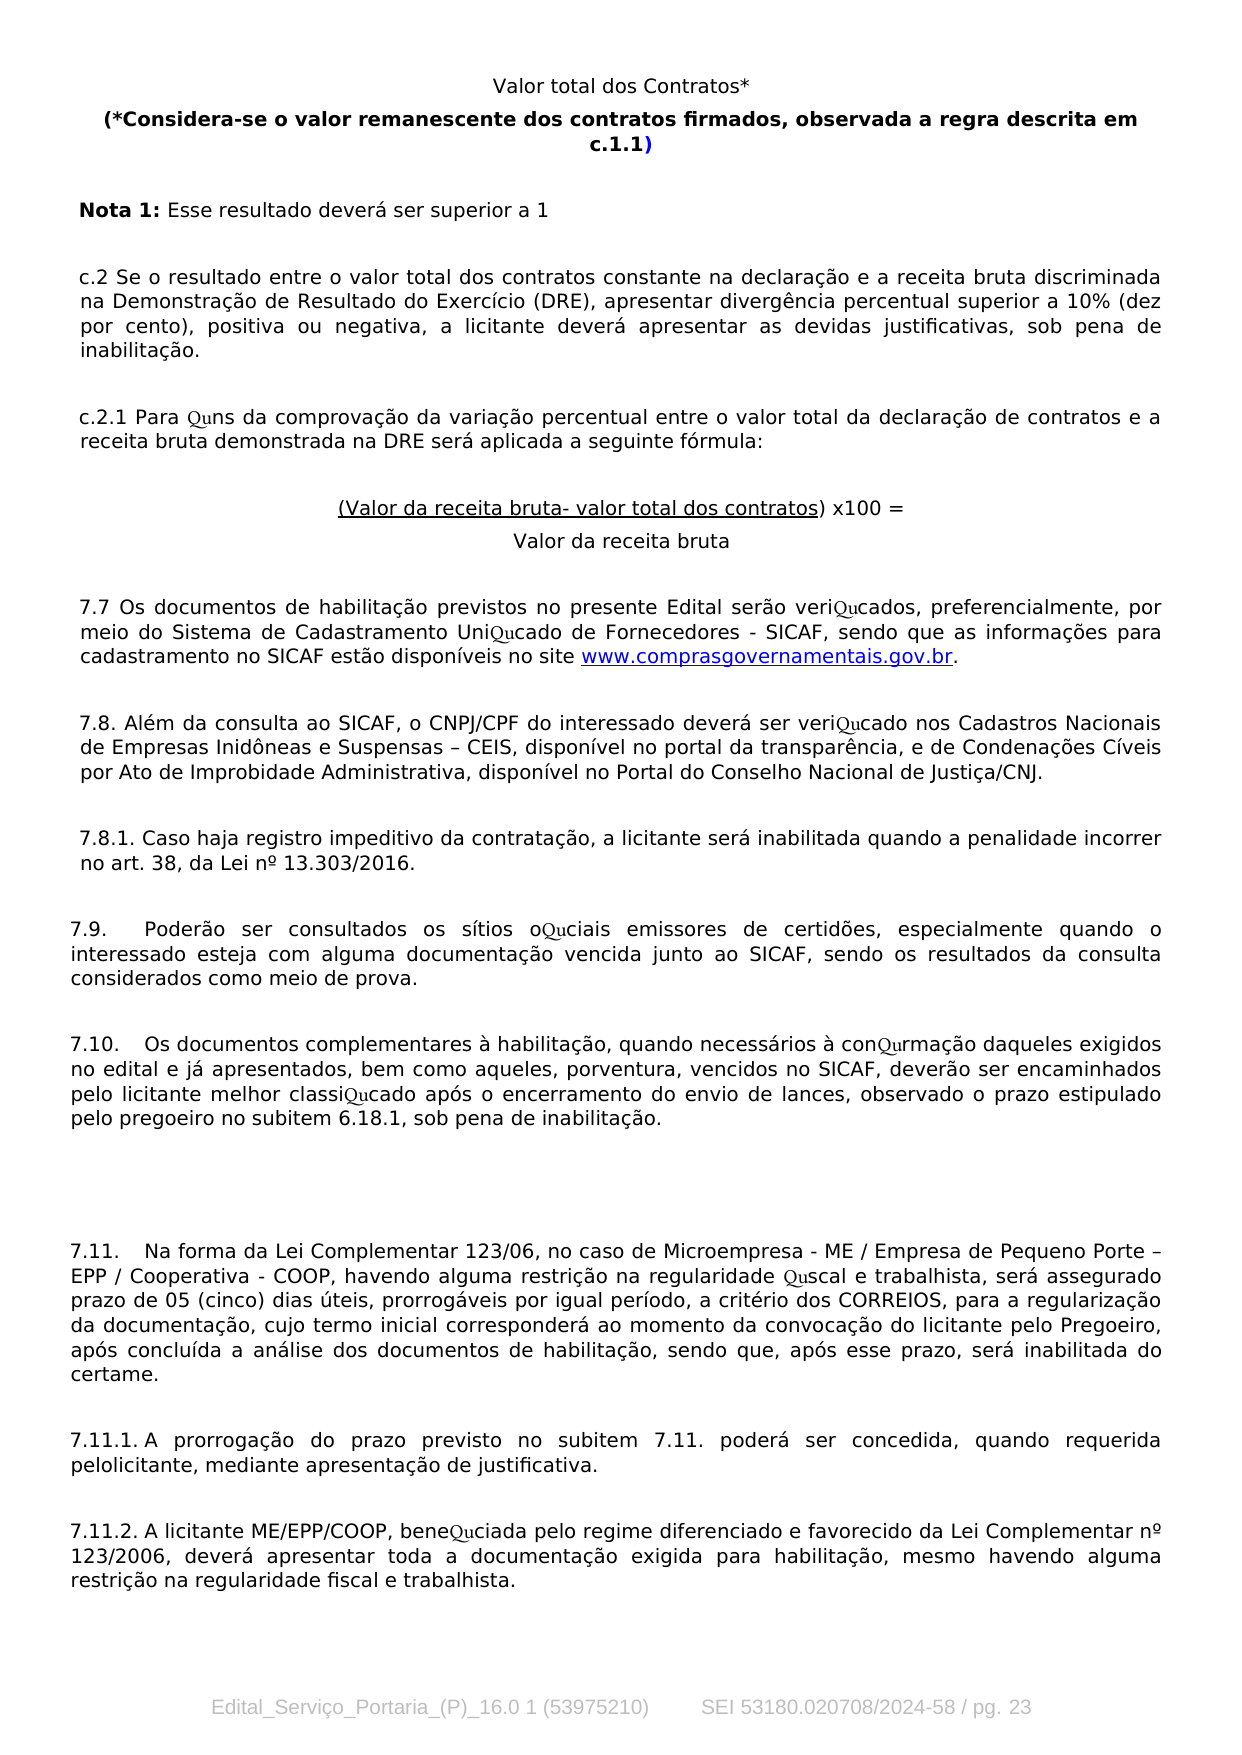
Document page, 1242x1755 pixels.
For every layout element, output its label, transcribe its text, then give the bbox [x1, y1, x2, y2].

text (*Considera-se o valor remanescente dos contratos firmados, observada a regra descrita em [77, 108, 1164, 131]
list Na forma da Lei Complementar 123/06, no caso de Microempresa - ME / Empresa de Pequeno Porte –EPP / Cooperativa - COOP, havendo alguma restrição na regularidade scal e trabalhista, será assegurado prazo de 05 (cinco) dias úteis, prorrogáveis por igual período, a critério dos CORREIOS, para a regularização da documentação, cujo termo inicial corresponderá ao momento da convocação do licitante pelo Pregoeiro, após concluída a análise dos documentos de habilitação, sendo que, após esse prazo, será inabilitada do certame. [69, 1240, 1163, 1386]
list A licitante ME/EPP/COOP, beneciada pelo regime diferenciado e favorecido da Lei Complementar nº 123/2006, deverá apresentar toda a documentação exigida para habilitação, mesmo havendo alguma restrição na regularidade fiscal e trabalhista. [69, 1520, 1163, 1592]
list Poderão ser consultados os sítios ociais emissores de certidões, especialmente quando o interessado esteja com alguma documentação vencida junto ao SICAF, sendo os resultados da consulta considerados como meio de prova. [69, 918, 1163, 990]
text c.2.1 Para ns da comprovação da variação percentual entre o valor total da declaração de contratos e a receita bruta demonstrada na DRE será aplicada a seguinte fórmula: [79, 406, 1163, 453]
list Os documentos complementares à habilitação, quando necessários à conrmação daqueles exigidos no edital e já apresentados, bem como aqueles, porventura, vencidos no SICAF, deverão ser encaminhados pelo licitante melhor classicado após o encerramento do envio de lances, observado o prazo estipulado pelo pregoeiro no subitem 6.18.1, sob pena de inabilitação. [69, 1033, 1163, 1130]
text (Valor da receita bruta- valor total dos contratos) x100 = Valor da receita bruta [317, 497, 925, 553]
text 7.8. Além da consulta ao SICAF, o CNPJ/CPF do interessado deverá ser vericado nos Cadastros Nacionais de Empresas Inidôneas e Suspensas – CEIS, disponível no portal da transparência, e de Condenações Cíveis por Ato de Improbidade Administrativa, disponível no Portal do Conselho Nacional de Justiça/CNJ. [79, 712, 1163, 784]
text 7.8.1. Caso haja registro impeditivo da contratação, a licitante será inabilitada quando a penalidade incorrer no art. 38, da Lei nº 13.303/2016. [79, 827, 1163, 875]
text Nota 1: Esse resultado deverá ser superior a 1 [79, 199, 1163, 222]
text c.2 Se o resultado entre o valor total dos contratos constante na declaração e a receita bruta discriminada na Demonstração de Resultado do Exercício (DRE), apresentar divergência percentual superior a 10% (dez por cento), positiva ou negativa, a licitante deverá apresentar as devidas justificativas, sob pena de inabilitação. [79, 266, 1163, 362]
text Valor total dos Contratos* [80, 75, 1162, 98]
text 7.7 Os documentos de habilitação previstos no presente Edital serão vericados, preferencialmente, por meio do Sistema de Cadastramento Unicado de Fornecedores - SICAF, sendo que as informações para cadastramento no SICAF estão disponíveis no site www.comprasgovernamentais.gov.br. [79, 596, 1163, 669]
text c.1.1) [77, 133, 1164, 156]
list A prorrogação do prazo previsto no subitem 7.11. poderá ser concedida, quando requerida pelolicitante, mediante apresentação de justificativa. [69, 1429, 1163, 1477]
